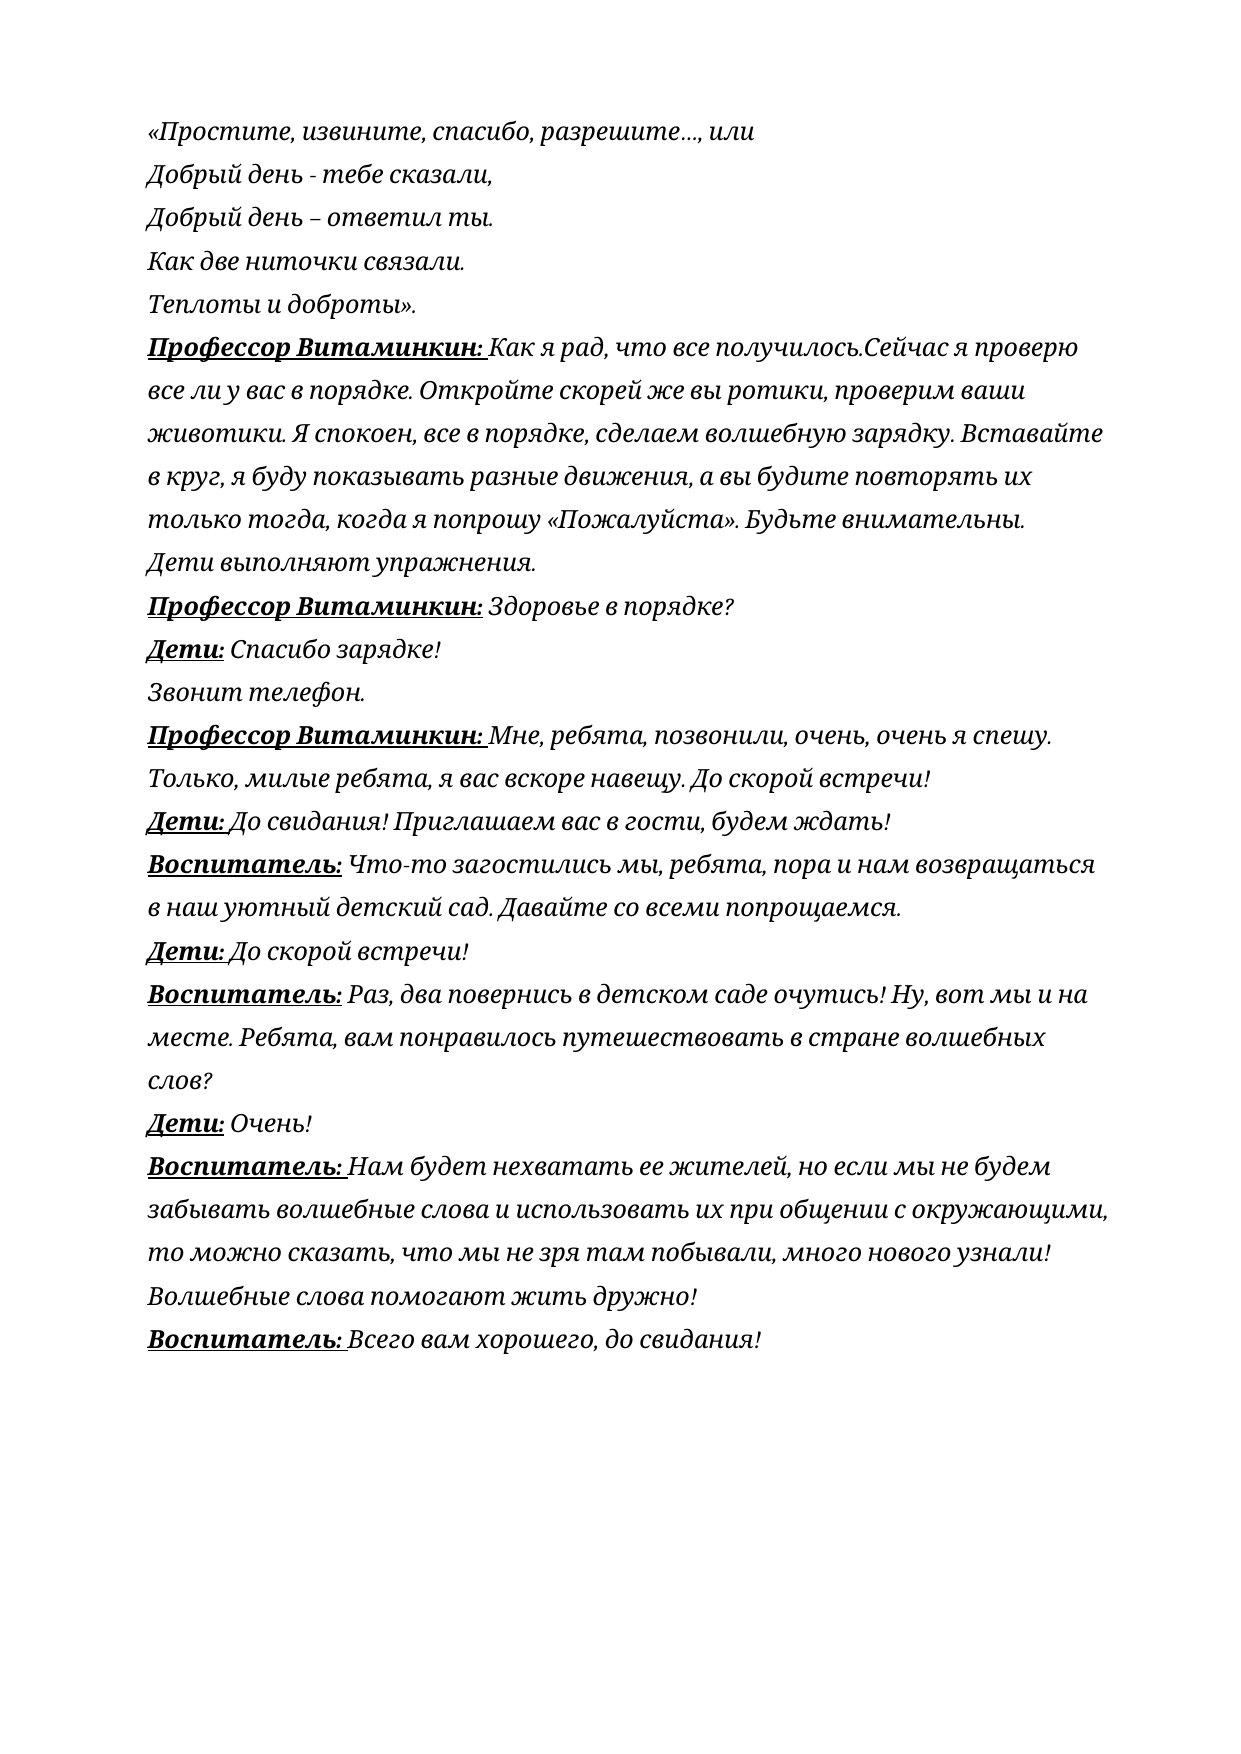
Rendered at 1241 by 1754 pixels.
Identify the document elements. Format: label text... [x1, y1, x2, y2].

text «Простите, извините, спасибо, разрешите…, или Добрый день - тебе сказали, Добрый день – ответил ты. Как две ниточки связали. Теплоты и доброты». Профессор Витаминкин: Как я рад, что все получилось.Сейчас я проверю все ли у вас в порядке. Откройте скорей же вы ротики, проверим ваши животики. Я спокоен, все в порядке, сделаем волшебную зарядку. Вставайте в круг, я буду показывать разные движения, а вы будите повторять их только тогда, когда я попрошу «Пожалуйста». Будьте внимательны. Дети выполняют упражнения. Профессор Витаминкин: Здоровье в порядке? Дети: Спасибо зарядке! Звонит телефон. Профессор Витаминкин: Мне, ребята, позвонили, очень, очень я спешу. Только, милые ребята, я вас вскоре навещу. До скорой встречи! Дети: До свидания! Приглашаем вас в гости, будем ждать! Воспитатель: Что-то загостились мы, ребята, пора и нам возвращаться в наш уютный детский сад. Давайте со всеми попрощаемся. Дети: До скорой встречи! Воспитатель: Раз, два повернись в детском саде очутись! Ну, вот мы и на месте. Ребята, вам понравилось путешествовать в стране волшебных слов? Дети: Очень! Воспитатель: Нам будет нехватать ее жителей, но если мы не будем забывать волшебные слова и использовать их при общении с окружающими, то можно сказать, что мы не зря там побывали, много нового узнали! Волшебные слова помогают жить дружно! Воспитатель: Всего вам хорошего, до свидания! [147, 118, 1114, 1354]
